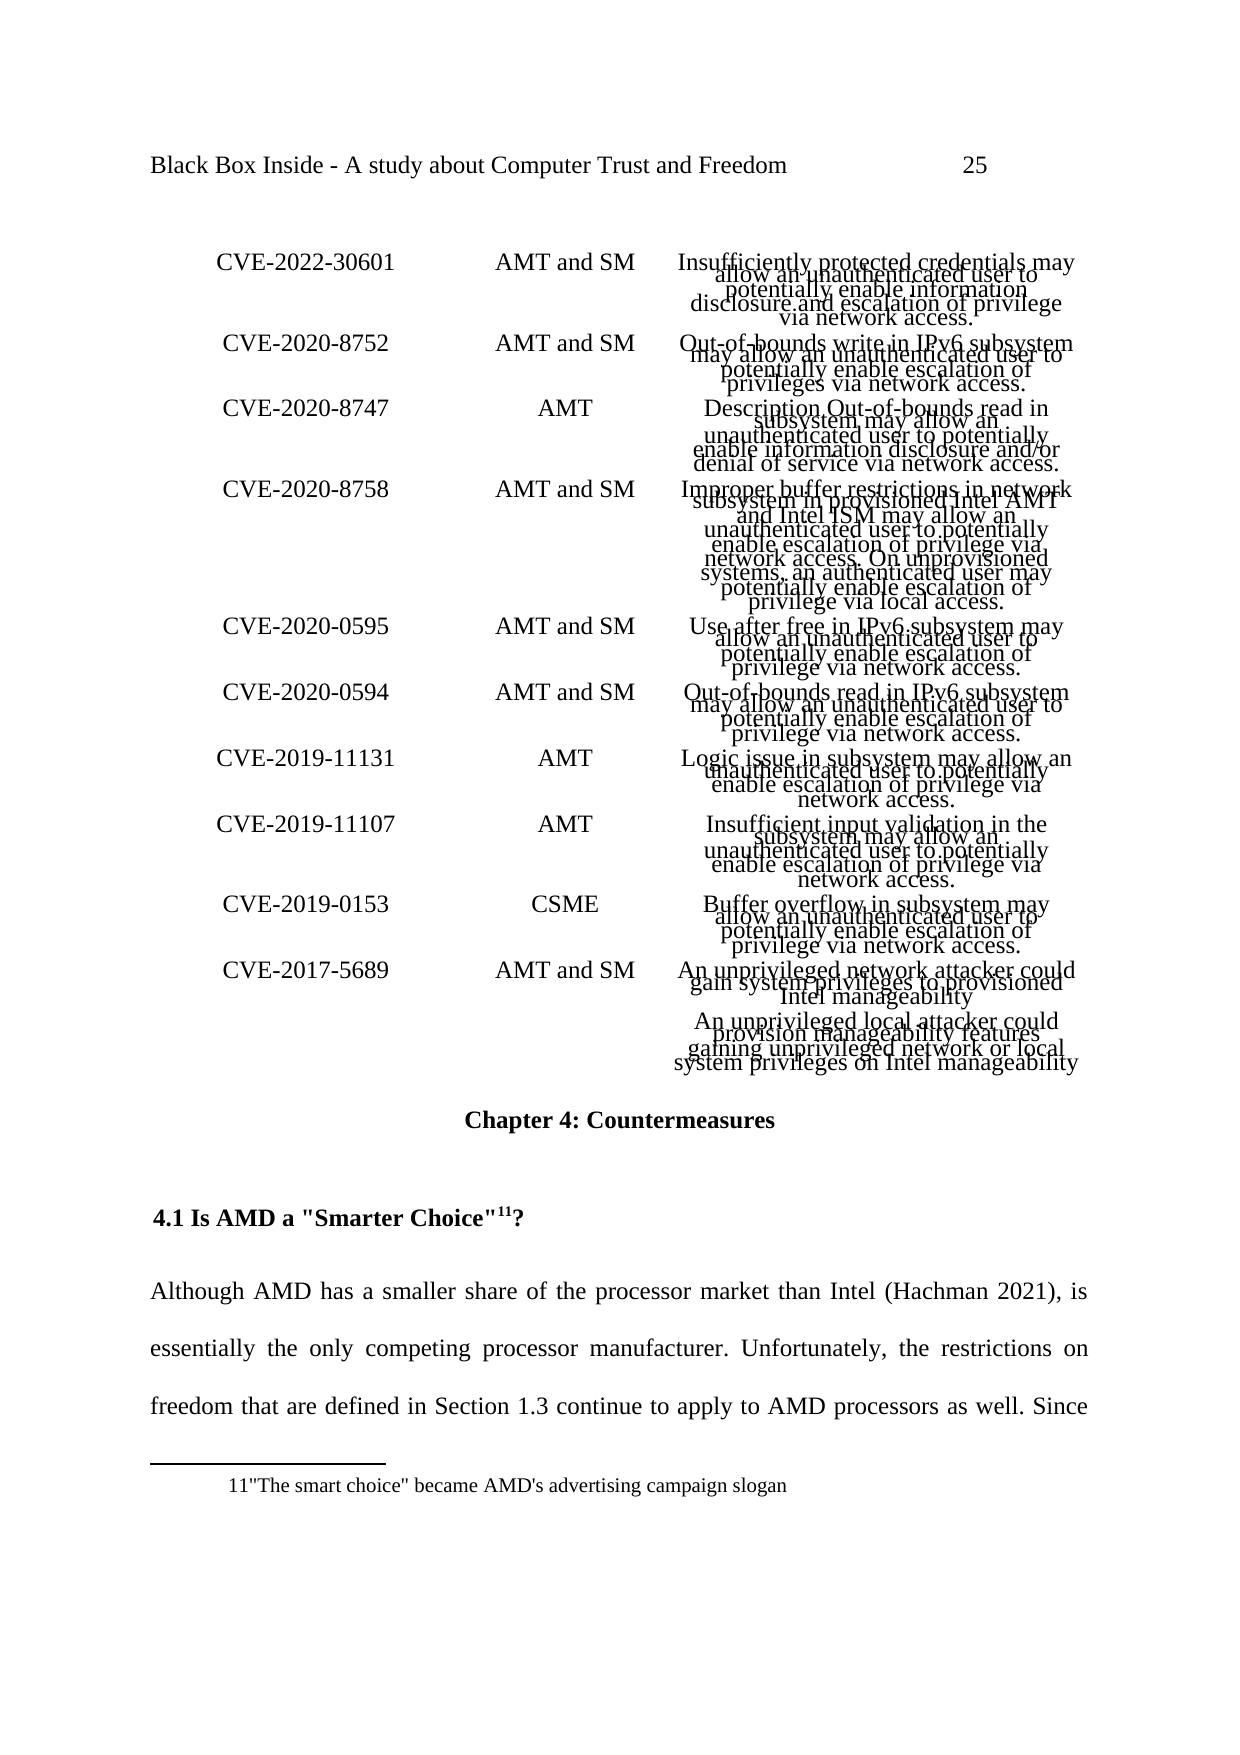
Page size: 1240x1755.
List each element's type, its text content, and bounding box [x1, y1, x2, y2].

table_cell CVE-2020-8747 [150, 401, 461, 481]
table_cell AMT and SM [461, 685, 669, 751]
table_cell Description Out-of-bounds read in subsystem may allow an unauthenticated user to potentially enable information disclosure and/or denial of service via network access. [669, 401, 1084, 481]
table_cell Logic issue in subsystem may allow an unauthenticated user to potentially enable escalation of privilege via network access. [669, 751, 1084, 817]
table_cell AMT and SM [461, 481, 669, 619]
table_cell CVE-2019-0153 [150, 897, 461, 963]
table_cell CVE-2017-5689 [150, 963, 461, 1080]
table_cell Insufficiently protected credentials may allow an unauthenticated user to potentially enable information disclosure and escalation of privilege via network access. [669, 255, 1084, 335]
table_cell CSME [461, 897, 669, 963]
table_cell CVE-2019-11107 [150, 817, 461, 897]
table_cell Use after free in IPv6 subsystem may allow an unauthenticated user to potentially enable escalation of privilege via network access. [669, 619, 1084, 685]
table_cell Out-of-bounds write in IPv6 subsystem may allow an unauthenticated user to potentially enable escalation of privileges via network access. [669, 335, 1084, 401]
table_cell CVE-2019-11131 [150, 751, 461, 817]
table_cell Buffer overflow in subsystem may allow an unauthenticated user to potentially enable escalation of privilege via network access. [669, 897, 1084, 963]
table_cell CVE-2022-30601 [150, 255, 461, 335]
table_cell AMT and SM [461, 255, 669, 335]
table_cell AMT and SM [461, 963, 669, 1080]
table_cell AMT and SM [461, 619, 669, 685]
table_cell CVE-2020-8752 [150, 335, 461, 401]
text Although AMD has a smaller share of the processor market than Intel (Hachman 2021), is essentially the only competing processor manufacturer. Unfortunately, the restrictions on freedom that are defined in Section 1.3 continue to apply to AMD processors as well. Since [150, 1276, 1089, 1419]
table_cell AMT [461, 401, 669, 481]
table_cell Insufficient input validation in the subsystem may allow an unauthenticated user to potentially enable escalation of privilege via network access. [669, 817, 1084, 897]
table_cell CVE-2020-0595 [150, 619, 461, 685]
table_cell AMT and SM [461, 335, 669, 401]
subtitle Chapter 4: Countermeasures [150, 1105, 1089, 1134]
table_cell CVE-2020-8758 [150, 481, 461, 619]
table_cell Out-of-bounds read in IPv6 subsystem may allow an unauthenticated user to potentially enable escalation of privilege via network access. [669, 685, 1084, 751]
text "The smart choice" became AMD's advertising campaign slogan [225, 1470, 1089, 1499]
table_cell AMT [461, 751, 669, 817]
table_cell An unprivileged network attacker could gain system privileges to provisioned Intel manageability An unprivileged local attacker could provision manageability features gaining unprivileged network or local system privileges on Intel manageability [669, 963, 1084, 1080]
table_cell AMT [461, 817, 669, 897]
table_cell Improper buffer restrictions in network subsystem in provisioned Intel AMT and Intel ISM may allow an unauthenticated user to potentially enable escalation of privilege via network access. On unprovisioned systems, an authenticated user may potentially enable escalation of privilege via local access. [669, 481, 1084, 619]
table_cell CVE-2020-0594 [150, 685, 461, 751]
subtitle 4.1 Is AMD a "Smarter Choice"? [150, 1200, 1089, 1234]
